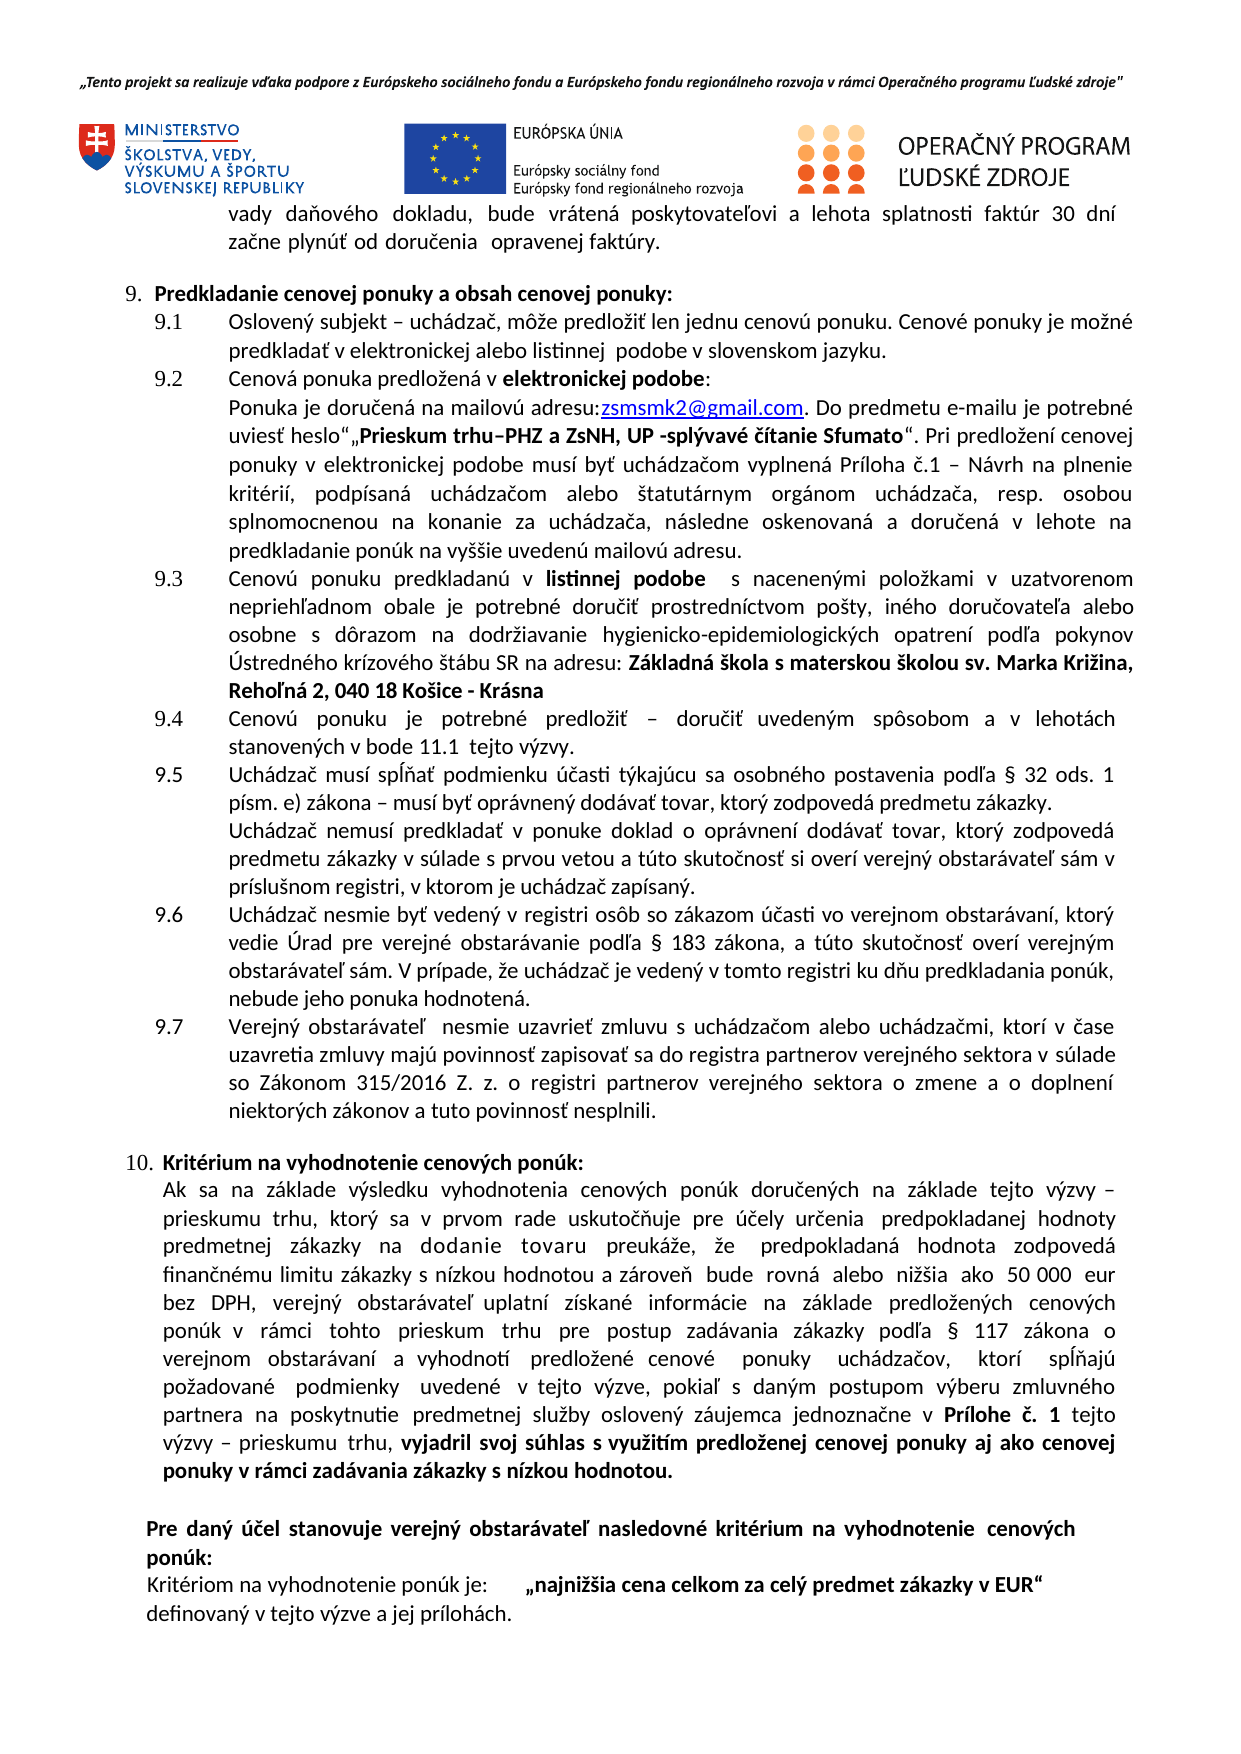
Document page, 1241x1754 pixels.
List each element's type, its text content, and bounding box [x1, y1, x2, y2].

subtitle Kritérium na vyhodnotenie cenových ponúk: [125, 1147, 1134, 1176]
list Uchádzač musí spĺňať podmienku účasti týkajúcu sa osobného postavenia podľa § 32 ods. 1 písm. e) zákona – musí byť oprávnený dodávať tovar, ktorý zodpovedá predmetu zákazky. [154, 760, 1116, 816]
subtitle Predkladanie cenovej ponuky a obsah cenovej ponuky: [125, 278, 1134, 307]
list Uchádzač nesmie byť vedený v registri osôb so zákazom účasti vo verejnom obstarávaní, ktorý vedie Úrad pre verejné obstarávanie podľa § 183 zákona, a túto skutočnosť overí verejným obstarávateľ sám. V prípade, že uchádzač je vedený v tomto registri ku dňu predkladania ponúk, nebude jeho ponuka hodnotená. [154, 900, 1116, 1012]
list Verejný obstarávateľ nesmie uzavrieť zmluvu s uchádzačom alebo uchádzačmi, ktorí v čase uzavretia zmluvy majú povinnosť zapisovať sa do registra partnerov verejného sektora v súlade so Zákonom 315/2016 Z. z. o registri partnerov verejného sektora o zmene a o doplnení niektorých zákonov a tuto povinnosť nesplnili. [154, 1012, 1116, 1124]
list Cenovú ponuku je potrebné predložiť – doručiť uvedeným spôsobom a v lehotách stanovených v bode 11.1 tejto výzvy. [154, 704, 1116, 760]
list vady daňového dokladu, bude vrátená poskytovateľovi a lehota splatnosti faktúr 30 dní začne plynúť od doručenia opravenej faktúry. [154, 199, 1116, 255]
text Ak sa na základe výsledku vyhodnotenia cenových ponúk doručených na základe tejto výzvy – prieskumu trhu, ktorý sa v prvom rade uskutočňuje pre účely určenia predpokladanej hodnoty predmetnej zákazky na dodanie tovaru preukáže, že predpokladaná hodnota zodpovedá finančnému limitu zákazky s nízkou hodnotou a zároveň bude rovná alebo nižšia ako 50 000 eur bez DPH, verejný obstarávateľ uplatní získané informácie na základe predložených cenových ponúk v rámci tohto prieskum trhu pre postup zadávania zákazky podľa § 117 zákona o verejnom obstarávaní a vyhodnotí predložené cenové ponuky uchádzačov, ktorí spĺňajú požadované podmienky uvedené v tejto výzve, pokiaľ s daným postupom výberu zmluvného partnera na poskytnutie predmetnej služby oslovený záujemca jednoznačne v Prílohe č. 1 tejto výzvy – prieskumu trhu, vyjadril svoj súhlas s využitím predloženej cenovej ponuky aj ako cenovej ponuky v rámci zadávania zákazky s nízkou hodnotou. [163, 1176, 1116, 1484]
subtitle Pre daný účel stanovuje verejný obstarávateľ nasledovné kritérium na vyhodnotenie cenových ponúk: [146, 1514, 1122, 1571]
list Oslovený subjekt – uchádzač, môže predložiť len jednu cenovú ponuku. Cenové ponuky je možné predkladať v elektronickej alebo listinnej podobe v slovenskom jazyku. [154, 307, 1134, 364]
list Cenovú ponuku predkladanú v listinnej podobe s nacenenými položkami v uzatvorenom nepriehľadnom obale je potrebné doručiť prostredníctvom pošty, iného doručovateľa alebo osobne s dôrazom na dodržiavanie hygienicko-epidemiologických opatrení podľa pokynov Ústredného krízového štábu SR na adresu: Základná škola s materskou školou sv. Marka Križina, Rehoľná 2, 040 18 Košice - Krásna [154, 564, 1134, 704]
list Cenová ponuka predložená v elektronickej podobe: [154, 364, 1134, 392]
text Kritériom na vyhodnotenie ponúk je: „najnižšia cena celkom za celý predmet zákazky v EUR“ [106, 1571, 1134, 1599]
text Uchádzač nemusí predkladať v ponuke doklad o oprávnení dodávať tovar, ktorý zodpovedá predmetu zákazky v súlade s prvou vetou a túto skutočnosť si overí verejný obstarávateľ sám v príslušnom registri, v ktorom je uchádzač zapísaný. [228, 816, 1116, 900]
list Ponuka je doručená na mailovú adresu:zsmsmk2@gmail.com. Do predmetu e-mailu je potrebné uviesť heslo“„Prieskum trhu–PHZ a ZsNH, UP -splývavé čítanie Sfumato“. Pri predložení cenovej ponuky v elektronickej podobe musí byť uchádzačom vyplnená Príloha č.1 – Návrh na plnenie kritérií, podpísaná uchádzačom alebo štatutárnym orgánom uchádzača, resp. osobou splnomocnenou na konanie za uchádzača, následne oskenovaná a doručená v lehote na predkladanie ponúk na vyššie uvedenú mailovú adresu. [154, 392, 1134, 564]
text definovaný v tejto výzve a jej prílohách. [146, 1599, 1134, 1627]
